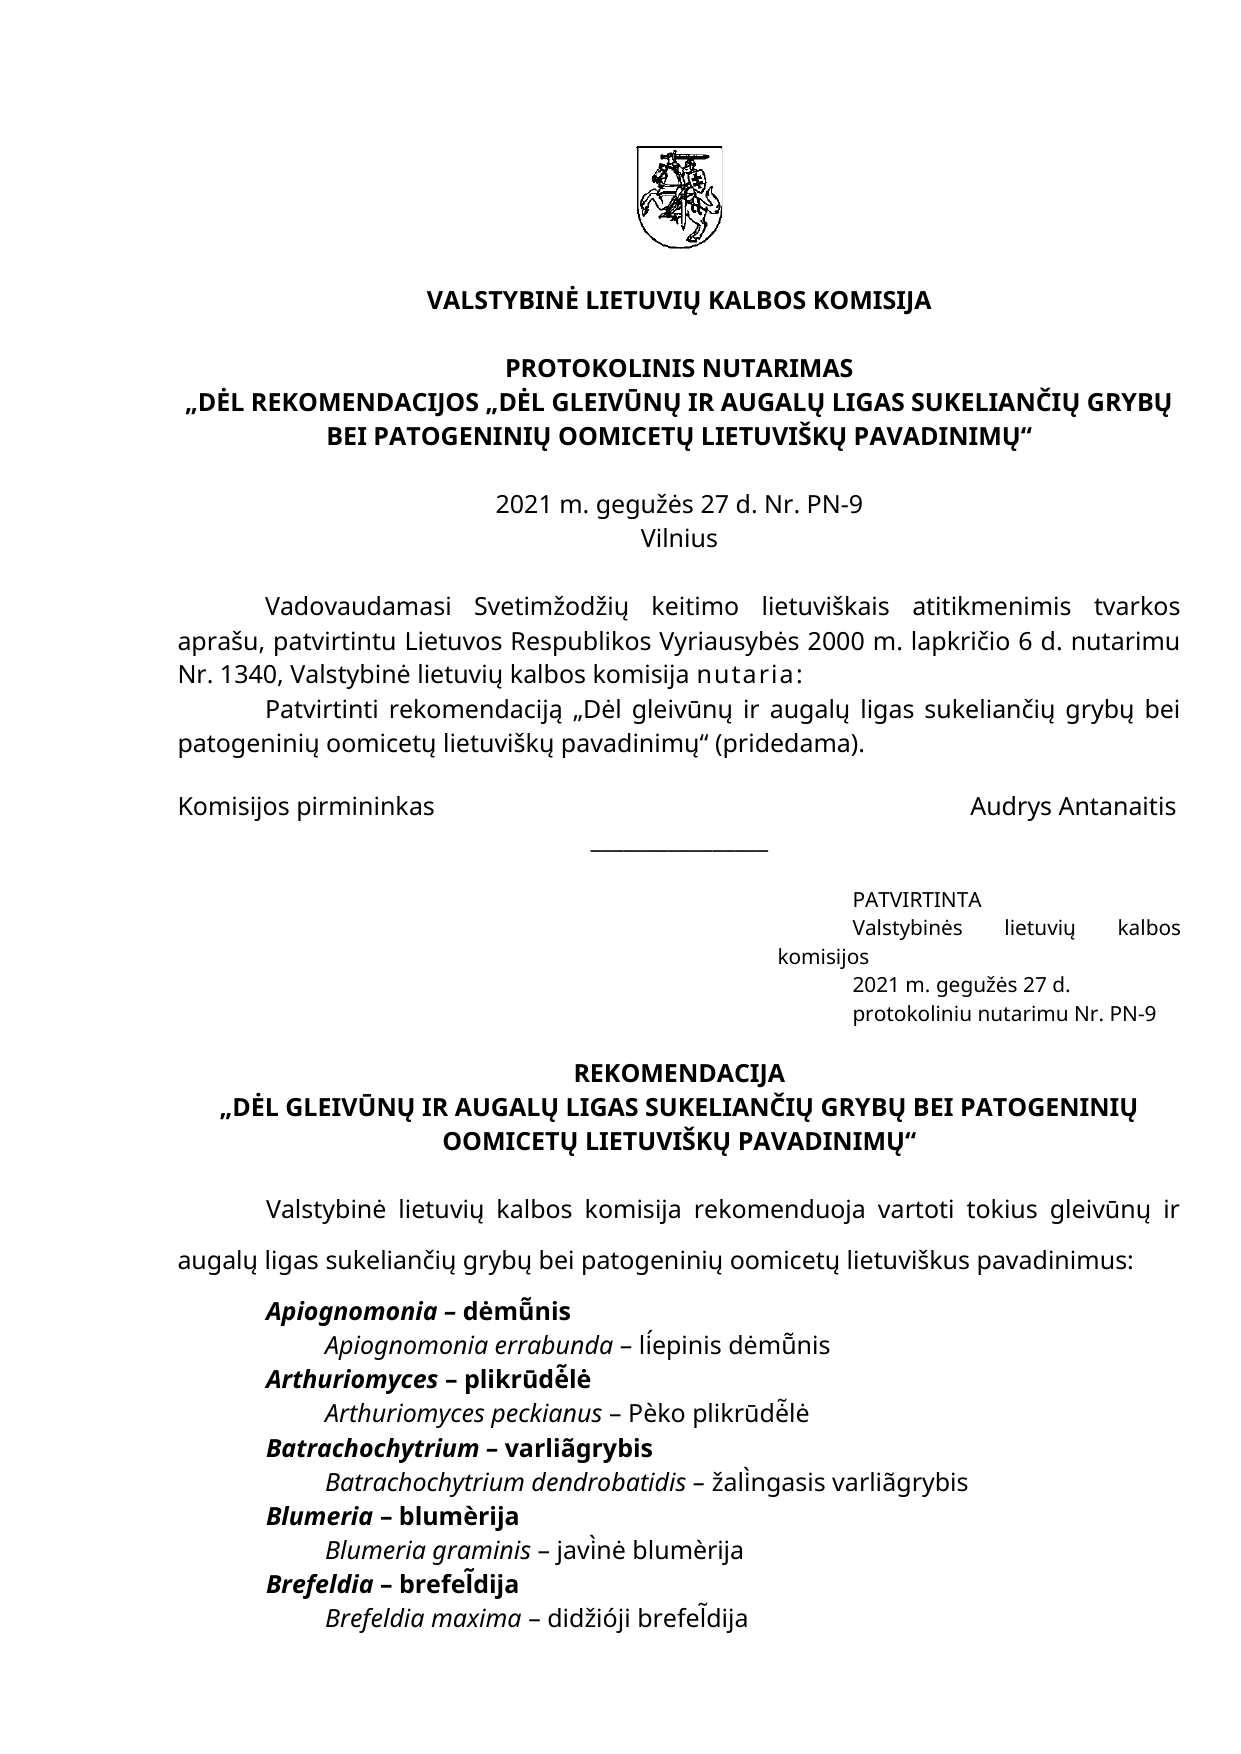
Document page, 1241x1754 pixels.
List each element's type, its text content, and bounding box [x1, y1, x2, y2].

text Batrachochytrium dendrobatidis – žali̇̀ngasis varliãgrybis [177, 1464, 1181, 1498]
text Apiognomonia – dėmū̃nis [177, 1294, 1181, 1328]
text Valstybinė lietuvių kalbos komisija rekomenduoja vartoti tokius gleivūnų ir augalų ligas sukeliančių grybų bei patogeninių oomicetų lietuviškus pavadinimus: [177, 1192, 1181, 1277]
text Batrachochytrium – varliãgrybis [177, 1430, 1181, 1464]
text 2021 m. gegužės 27 d. Nr. PN-9 [177, 487, 1181, 521]
text Brefeldia maxima – didžióji brefel̃dija [177, 1601, 1181, 1634]
text Brefeldia – brefel̃dija [177, 1566, 1181, 1601]
text Blumeria – blumèrija [177, 1498, 1181, 1532]
text PATVIRTINTA [777, 885, 1181, 913]
text VALSTYBINĖ LIETUVIŲ KALBOS KOMISIJA [177, 282, 1181, 317]
text Blumeria graminis – javi̇̀nė blumèrija [177, 1532, 1181, 1566]
text Arthuriomyces peckianus – Pèko plikrūdė̃lė [177, 1396, 1181, 1430]
text Arthuriomyces – plikrūdė̃lė [177, 1362, 1181, 1396]
text ________________ [177, 822, 1181, 856]
text 2021 m. gegužės 27 d. [777, 970, 1181, 999]
text Vadovaudamasi Svetimžodžių keitimo lietuviškais atitikmenimis tvarkos aprašu, patvirtintu Lietuvos Respublikos Vyriausybės 2000 m. lapkričio 6 d. nutarimu Nr. 1340, Valstybinė lietuvių kalbos komisija nutaria: [177, 589, 1181, 691]
text Komisijos pirmininkas Audrys Antanaitis [177, 788, 1181, 822]
text protokoliniu nutarimu Nr. PN-9 [777, 999, 1181, 1027]
text Apiognomonia errabunda – li̇́epinis dėmū̃nis [177, 1328, 1181, 1362]
text Patvirtinti rekomendaciją „Dėl gleivūnų ir augalų ligas sukeliančių grybų bei patogeninių oomicetų lietuviškų pavadinimų“ (pridedama). [177, 691, 1181, 759]
text PROTOKOLINIS NUTARIMAS [177, 351, 1181, 385]
text REKOMENDACIJA [177, 1056, 1181, 1090]
text „DĖL REKOMENDACIJOS „DĖL GLEIVŪNŲ IR AUGALŲ LIGAS SUKELIANČIŲ GRYBŲ BEI PATOGENINIŲ OOMICETŲ LIETUVIŠKŲ PAVADINIMŲ“ [177, 385, 1181, 453]
text Vilnius [177, 521, 1181, 555]
text „DĖL GLEIVŪNŲ IR AUGALŲ LIGAS SUKELIANČIŲ GRYBŲ BEI PATOGENINIŲ OOMICETŲ LIETUVIŠKŲ PAVADINIMŲ“ [177, 1090, 1181, 1158]
text Valstybinės lietuvių kalbos komisijos [777, 913, 1181, 970]
